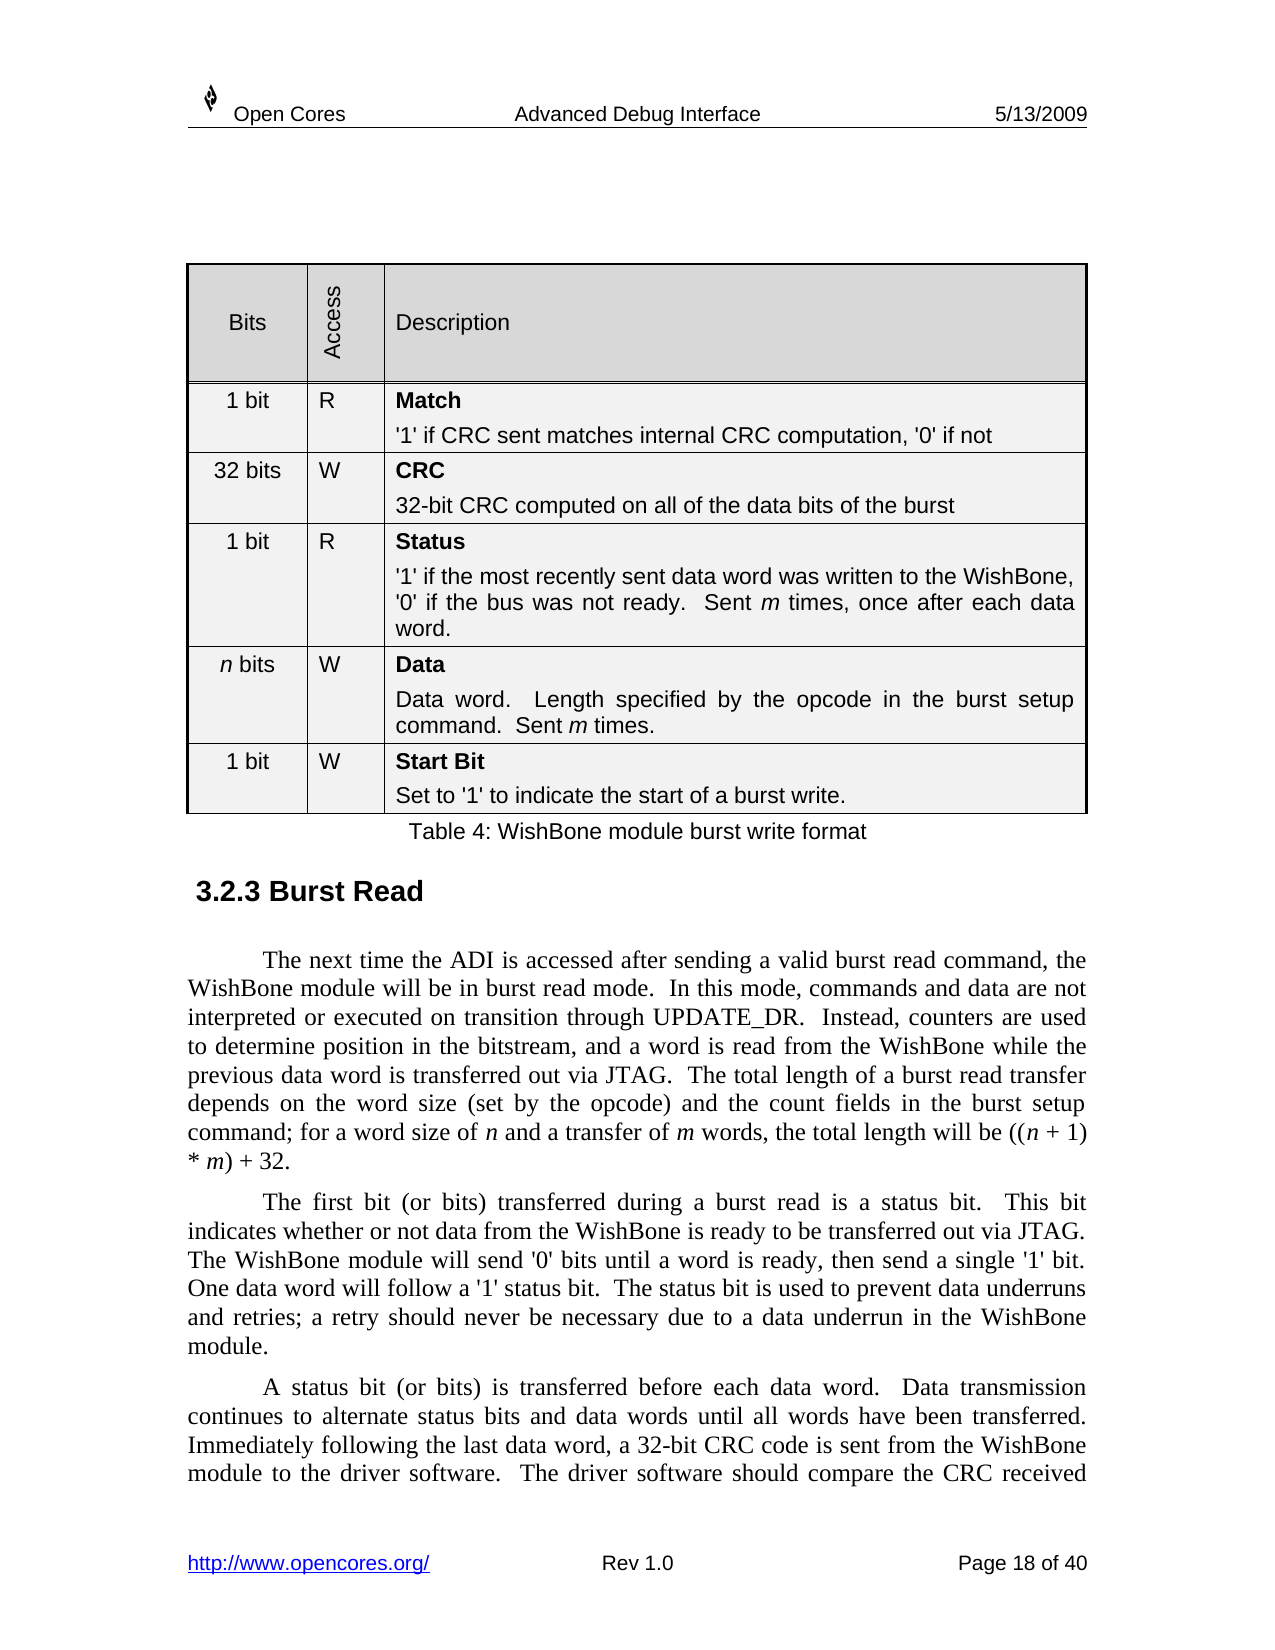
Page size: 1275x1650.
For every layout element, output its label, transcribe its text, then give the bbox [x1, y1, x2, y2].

table_cell W [308, 647, 384, 743]
table_cell Match '1' if CRC sent matches internal CRC computation, '0' if not [385, 384, 1085, 452]
table_cell CRC 32-bit CRC computed on all of the data bits of the burst [385, 453, 1085, 523]
text A status bit (or bits) is transferred before each data word. Data transmission continues to alternate status bits and data words until all words have been transferred. Immediately following the last data word, a 32-bit CRC code is sent from the WishBone module to the driver software. The driver software should compare the CRC received [187, 1372, 1087, 1487]
table_cell Start Bit Set to '1' to indicate the start of a burst write. [385, 744, 1085, 813]
table_cell 1 bit [189, 524, 307, 646]
table_cell n bits [189, 647, 307, 743]
table_cell R [308, 524, 384, 646]
text The first bit (or bits) transferred during a burst read is a status bit. This bit indicates whether or not data from the WishBone is ready to be transferred out via JTAG. The WishBone module will send '0' bits until a word is ready, then send a single '1' bit. One data word will follow a '1' status bit. The status bit is used to prevent data underruns and retries; a retry should never be necessary due to a data underrun in the WishBone module. [187, 1187, 1087, 1360]
text Table 4: WishBone module burst write format [187, 818, 1087, 844]
subtitle Burst Read [187, 874, 1087, 907]
table_cell W [308, 744, 384, 813]
table_cell R [308, 384, 384, 452]
table_cell Status '1' if the most recently sent data word was written to the WishBone, '0' if the bus was not ready. Sent m times, once after each data word. [385, 524, 1085, 646]
table_cell 32 bits [189, 453, 307, 523]
table_header Bits [189, 265, 307, 381]
table_cell 1 bit [189, 384, 307, 452]
text The next time the ADI is accessed after sending a valid burst read command, the WishBone module will be in burst read mode. In this mode, commands and data are not interpreted or executed on transition through UPDATE_DR. Instead, counters are used to determine position in the bitstream, and a word is read from the WishBone while the previous data word is transferred out via JTAG. The total length of a burst read transfer depends on the word size (set by the opcode) and the count fields in the burst setup command; for a word size of n and a transfer of m words, the total length will be ((n + 1) * m) + 32. [187, 945, 1087, 1175]
table_cell Data Data word. Length specified by the opcode in the burst setup command. Sent m times. [385, 647, 1085, 743]
table_cell 1 bit [189, 744, 307, 813]
table_cell W [308, 453, 384, 523]
table_header Access [308, 265, 384, 381]
table_header Description [385, 265, 1085, 381]
